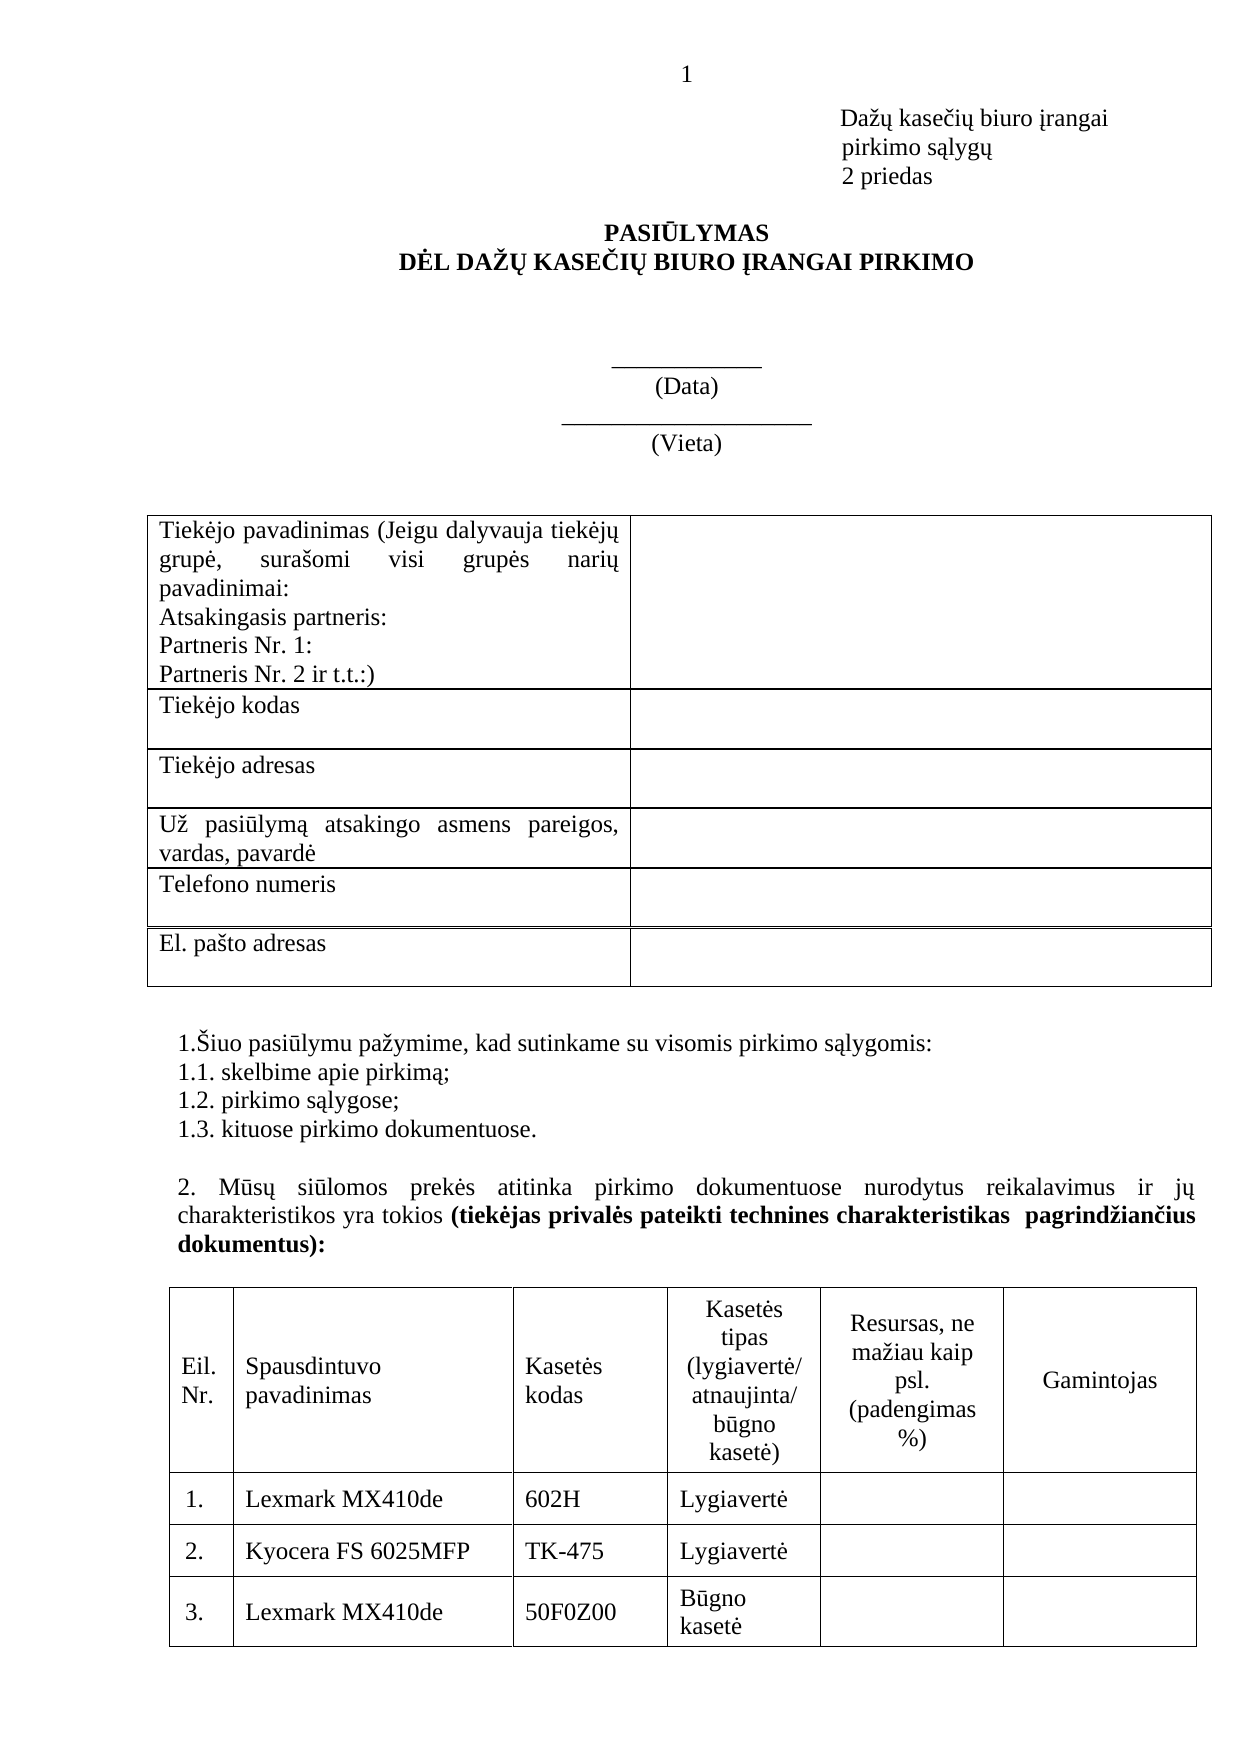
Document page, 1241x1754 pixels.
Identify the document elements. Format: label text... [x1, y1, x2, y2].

text 1.3. kituose pirkimo dokumentuose. [177, 1114, 1196, 1143]
table_header Resursas, ne mažiau kaip psl. (padengimas %) [821, 1288, 1003, 1472]
table_cell [631, 750, 1211, 807]
text (Data) [177, 371, 1196, 399]
table_cell El. pašto adresas [148, 929, 630, 986]
table_cell 602H [514, 1473, 667, 1524]
table_header [631, 516, 1211, 688]
table_header Eil.Nr. [170, 1288, 233, 1472]
table_cell 50F0Z00 [514, 1577, 667, 1646]
text (Vieta) [177, 428, 1196, 457]
table_cell 3. [170, 1577, 233, 1646]
table_header Gamintojas [1004, 1288, 1196, 1472]
text ____________ [177, 342, 1196, 371]
text ____________________ [177, 399, 1196, 428]
table_cell [631, 690, 1211, 748]
table_header Tiekėjo pavadinimas (Jeigu dalyvauja tiekėjų grupė, surašomi visi grupės narių pavadinimai: Atsakingasis partneris: Partneris Nr. 1: Partneris Nr. 2 ir t.t.:) [148, 516, 630, 688]
table_cell Kyocera FS 6025MFP [234, 1525, 512, 1576]
text DĖL DAŽŲ KASEČIŲ BIURO ĮRANGAI PIRKIMO [177, 247, 1196, 276]
table_cell [631, 809, 1211, 867]
table_header Spausdintuvo pavadinimas [234, 1288, 512, 1472]
table_cell [821, 1525, 1003, 1576]
table_cell [1004, 1577, 1196, 1646]
table_cell Lygiavertė [668, 1525, 820, 1576]
subtitle PASIŪLYMAS [177, 218, 1196, 247]
table_cell [1004, 1525, 1196, 1576]
table_cell Tiekėjo kodas [148, 690, 630, 748]
text 1.Šiuo pasiūlymu pažymime, kad sutinkame su visomis pirkimo sąlygomis: [177, 1028, 1196, 1057]
text 2. Mūsų siūlomos prekės atitinka pirkimo dokumentuose nurodytus reikalavimus ir jų charakteristikos yra tokios (tiekėjas privalės pateikti technines charakteristikas pagrindžiančius dokumentus): [177, 1172, 1196, 1258]
table_cell [1004, 1473, 1196, 1524]
table_cell [631, 869, 1211, 926]
text pirkimo sąlygų [177, 132, 1196, 161]
table_cell Lygiavertė [668, 1473, 820, 1524]
table_cell Lexmark MX410de [234, 1577, 512, 1646]
table_cell [821, 1473, 1003, 1524]
text Dažų kasečių biuro įrangai [177, 103, 1196, 132]
table_cell Telefono numeris [148, 869, 630, 926]
table_cell 2. [170, 1525, 233, 1576]
table_cell Tiekėjo adresas [148, 750, 630, 807]
table_cell Būgno kasetė [668, 1577, 820, 1646]
table_cell Lexmark MX410de [234, 1473, 512, 1524]
table_header Kasetės kodas [514, 1288, 667, 1472]
table_header Kasetės tipas (lygiavertė/ atnaujinta/ būgno kasetė) [668, 1288, 820, 1472]
subtitle 2 priedas [177, 161, 1196, 190]
table_cell [631, 929, 1211, 986]
table_cell TK-475 [514, 1525, 667, 1576]
table_cell 1. [170, 1473, 233, 1524]
text 1.1. skelbime apie pirkimą; [177, 1057, 1196, 1086]
text 1.2. pirkimo sąlygose; [177, 1086, 1196, 1114]
table_cell Už pasiūlymą atsakingo asmens pareigos, vardas, pavardė [148, 809, 630, 867]
table_cell [821, 1577, 1003, 1646]
